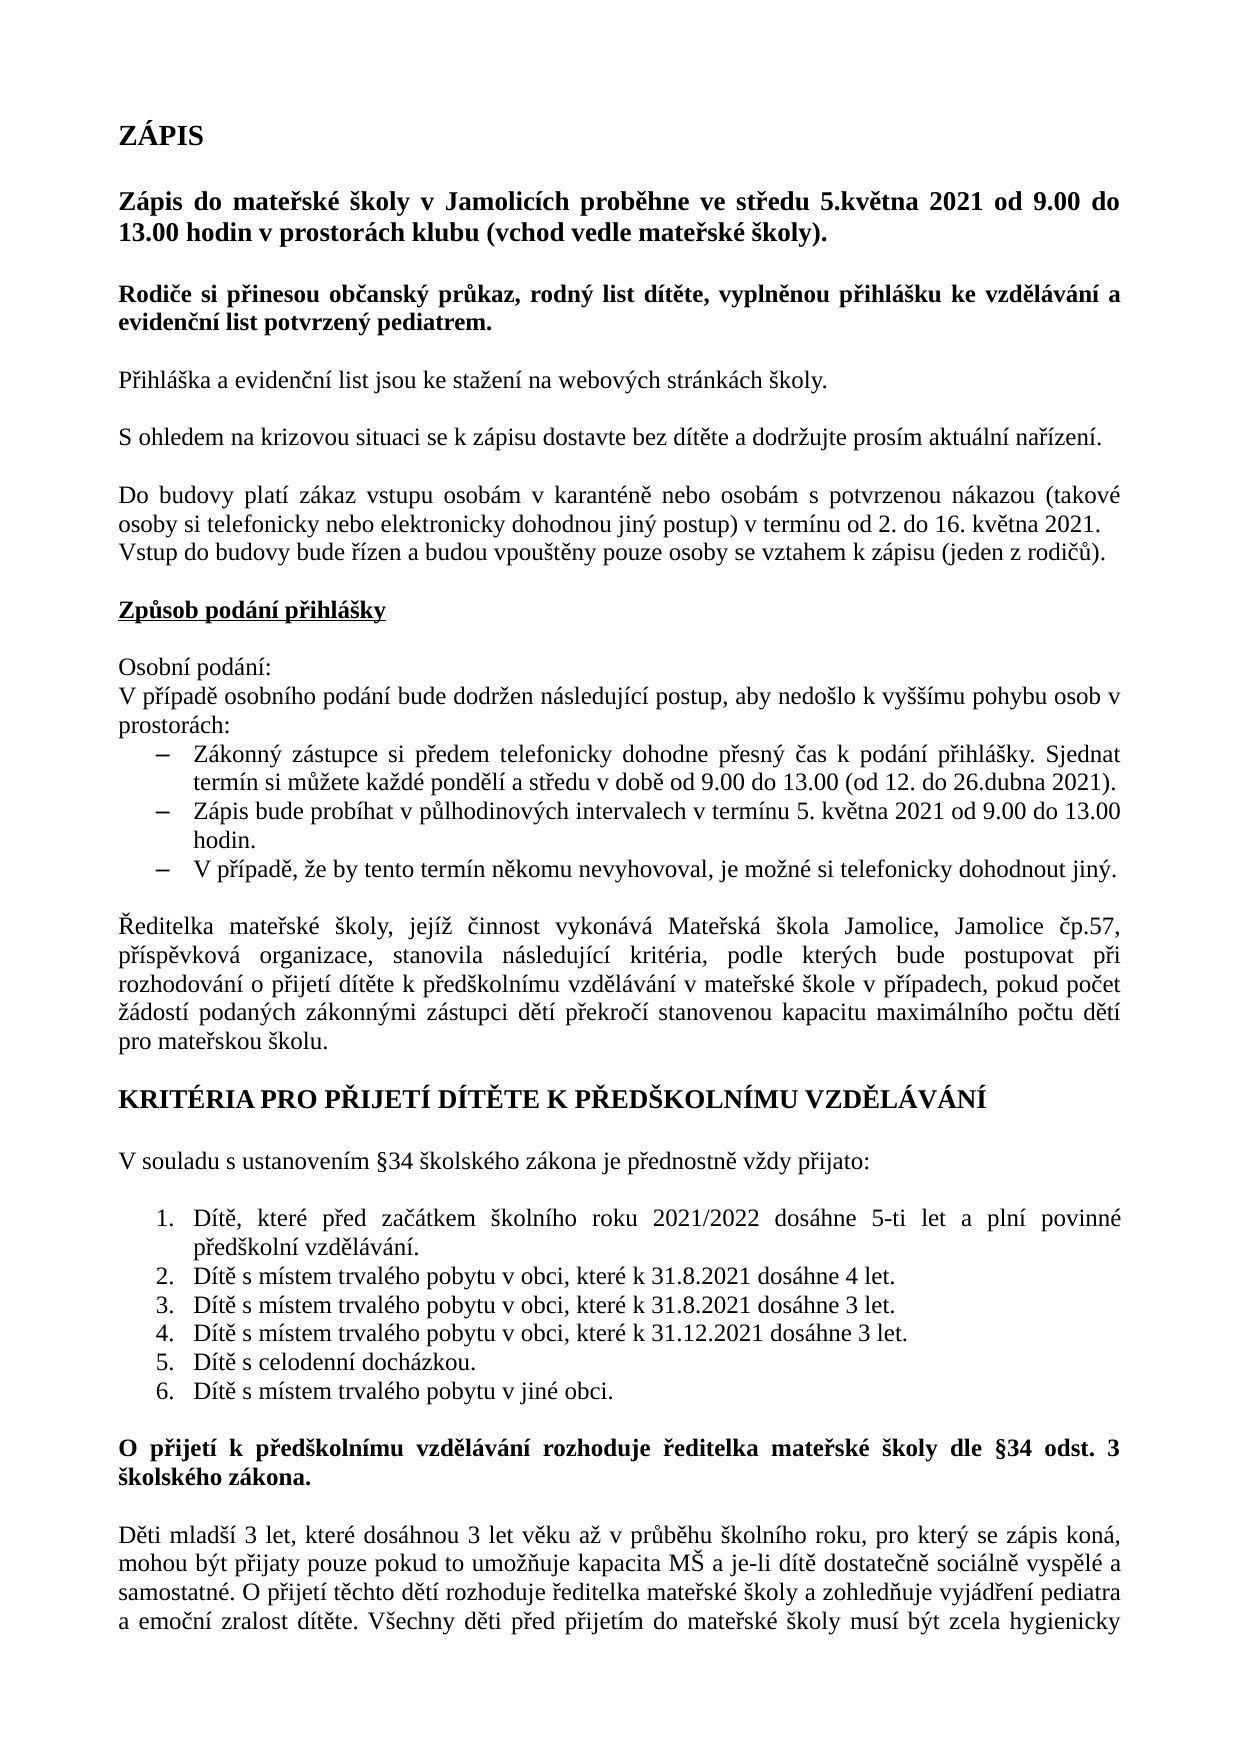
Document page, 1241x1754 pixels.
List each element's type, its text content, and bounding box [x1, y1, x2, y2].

list Dítě s místem trvalého pobytu v obci, které k 31.8.2021 dosáhne 4 let. [156, 1261, 1122, 1290]
text KRITÉRIA PRO PŘIJETÍ DÍTĚTE K PŘEDŠKOLNÍMU VZDĚLÁVÁNÍ [118, 1084, 1122, 1115]
list Dítě s místem trvalého pobytu v obci, které k 31.8.2021 dosáhne 3 let. [156, 1290, 1122, 1318]
text S ohledem na krizovou situaci se k zápisu dostavte bez dítěte a dodržujte prosím aktuální nařízení. [118, 422, 1122, 451]
text Děti mladší 3 let, které dosáhnou 3 let věku až v průběhu školního roku, pro který se zápis koná, mohou být přijaty pouze pokud to umožňuje kapacita MŠ a je-li dítě dostatečně sociálně vyspělé a samostatné. O přijetí těchto dětí rozhoduje ředitelka mateřské školy a zohledňuje vyjádření pediatra a emoční zralost dítěte. Všechny děti před přijetím do mateřské školy musí být zcela hygienicky [118, 1520, 1122, 1635]
list Zákonný zástupce si předem telefonicky dohodne přesný čas k podání přihlášky. Sjednat termín si můžete každé pondělí a středu v době od 9.00 do 13.00 (od 12. do 26.dubna 2021). [156, 739, 1122, 796]
text Rodiče si přinesou občanský průkaz, rodný list dítěte, vyplněnou přihlášku ke vzdělávání a evidenční list potvrzený pediatrem. [118, 279, 1122, 336]
text Způsob podání přihlášky [118, 595, 1122, 624]
text Přihláška a evidenční list jsou ke stažení na webových stránkách školy. [118, 365, 1122, 394]
text Osobní podání: [118, 652, 1122, 681]
text V souladu s ustanovením §34 školského zákona je přednostně vždy přijato: [118, 1146, 1122, 1175]
list V případě, že by tento termín někomu nevyhovoval, je možné si telefonicky dohodnout jiný. [156, 854, 1122, 882]
text Do budovy platí zákaz vstupu osobám v karanténě nebo osobám s potvrzenou nákazou (takové osoby si telefonicky nebo elektronicky dohodnou jiný postup) v termínu od 2. do 16. května 2021. [118, 480, 1122, 537]
list Dítě s místem trvalého pobytu v jiné obci. [156, 1376, 1122, 1405]
text Ředitelka mateřské školy, jejíž činnost vykonává Mateřská škola Jamolice, Jamolice čp.57, příspěvková organizace, stanovila následující kritéria, podle kterých bude postupovat při rozhodování o přijetí dítěte k předškolnímu vzdělávání v mateřské škole v případech, pokud počet žádostí podaných zákonnými zástupci dětí překročí stanovenou kapacitu maximálního počtu dětí pro mateřskou školu. [118, 911, 1122, 1055]
text ZÁPIS [118, 118, 1122, 152]
list Dítě, které před začátkem školního roku 2021/2022 dosáhne 5-ti let a plní povinné předškolní vzdělávání. [156, 1203, 1122, 1261]
text Vstup do budovy bude řízen a budou vpouštěny pouze osoby se vztahem k zápisu (jeden z rodičů). [118, 537, 1122, 566]
text O přijetí k předškolnímu vzdělávání rozhoduje ředitelka mateřské školy dle §34 odst. 3 školského zákona. [118, 1433, 1122, 1491]
list Dítě s místem trvalého pobytu v obci, které k 31.12.2021 dosáhne 3 let. [156, 1318, 1122, 1347]
text Zápis do mateřské školy v Jamolicích proběhne ve středu 5.května 2021 od 9.00 do 13.00 hodin v prostorách klubu (vchod vedle mateřské školy). [118, 185, 1122, 247]
list Dítě s celodenní docházkou. [156, 1347, 1122, 1376]
text V případě osobního podání bude dodržen následující postup, aby nedošlo k vyššímu pohybu osob v prostorách: [118, 681, 1122, 739]
list Zápis bude probíhat v půlhodinových intervalech v termínu 5. května 2021 od 9.00 do 13.00 hodin. [156, 796, 1122, 854]
